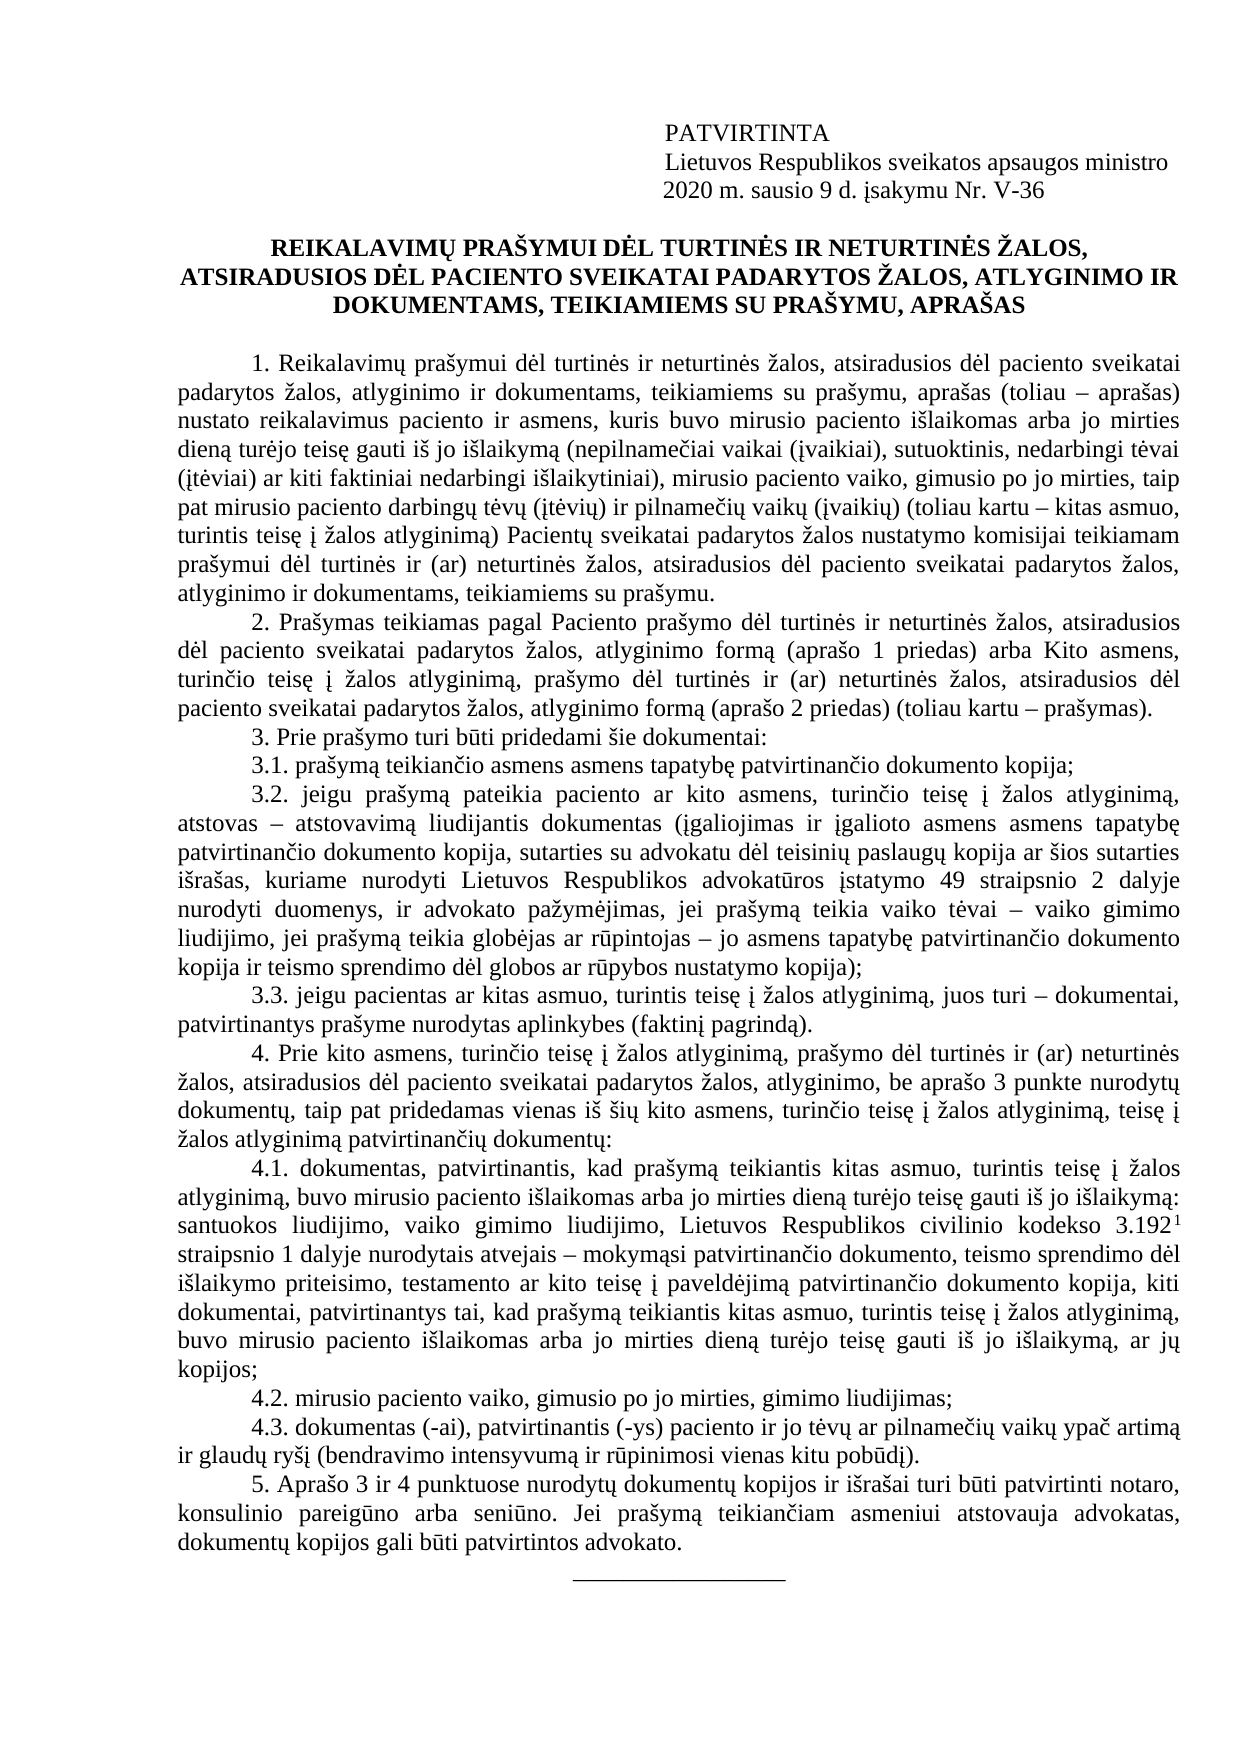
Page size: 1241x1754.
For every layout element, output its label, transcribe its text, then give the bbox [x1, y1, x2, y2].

text 2. Prašymas teikiamas pagal Paciento prašymo dėl turtinės ir neturtinės žalos, atsiradusios dėl paciento sveikatai padarytos žalos, atlyginimo formą (aprašo 1 priedas) arba Kito asmens, turinčio teisę į žalos atlyginimą, prašymo dėl turtinės ir (ar) neturtinės žalos, atsiradusios dėl paciento sveikatai padarytos žalos, atlyginimo formą (aprašo 2 priedas) (toliau kartu – prašymas). [177, 607, 1181, 722]
text 4.3. dokumentas (-ai), patvirtinantis (-ys) paciento ir jo tėvų ar pilnamečių vaikų ypač artimą ir glaudų ryšį (bendravimo intensyvumą ir rūpinimosi vienas kitu pobūdį). [177, 1412, 1181, 1469]
text 5. Aprašo 3 ir 4 punktuose nurodytų dokumentų kopijos ir išrašai turi būti patvirtinti notaro, konsulinio pareigūno arba seniūno. Jei prašymą teikiančiam asmeniui atstovauja advokatas, dokumentų kopijos gali būti patvirtintos advokato. [177, 1469, 1181, 1556]
text 3.1. prašymą teikiančio asmens asmens tapatybę patvirtinančio dokumento kopija; [177, 751, 1181, 779]
text PATVIRTINTA [664, 118, 1181, 147]
text 3.2. jeigu prašymą pateikia paciento ar kito asmens, turinčio teisę į žalos atlyginimą, atstovas – atstovavimą liudijantis dokumentas (įgaliojimas ir įgalioto asmens asmens tapatybę patvirtinančio dokumento kopija, sutarties su advokatu dėl teisinių paslaugų kopija ar šios sutarties išrašas, kuriame nurodyti Lietuvos Respublikos advokatūros įstatymo 49 straipsnio 2 dalyje nurodyti duomenys, ir advokato pažymėjimas, jei prašymą teikia vaiko tėvai – vaiko gimimo liudijimo, jei prašymą teikia globėjas ar rūpintojas – jo asmens tapatybę patvirtinančio dokumento kopija ir teismo sprendimo dėl globos ar rūpybos nustatymo kopija); [177, 779, 1181, 981]
text Lietuvos Respublikos sveikatos apsaugos ministro [664, 147, 1181, 176]
text 4. Prie kito asmens, turinčio teisę į žalos atlyginimą, prašymo dėl turtinės ir (ar) neturtinės žalos, atsiradusios dėl paciento sveikatai padarytos žalos, atlyginimo, be aprašo 3 punkte nurodytų dokumentų, taip pat pridedamas vienas iš šių kito asmens, turinčio teisę į žalos atlyginimą, teisę į žalos atlyginimą patvirtinančių dokumentų: [177, 1038, 1181, 1153]
text 4.1. dokumentas, patvirtinantis, kad prašymą teikiantis kitas asmuo, turintis teisę į žalos atlyginimą, buvo mirusio paciento išlaikomas arba jo mirties dieną turėjo teisę gauti iš jo išlaikymą: santuokos liudijimo, vaiko gimimo liudijimo, Lietuvos Respublikos civilinio kodekso 3.1921 straipsnio 1 dalyje nurodytais atvejais – mokymąsi patvirtinančio dokumento, teismo sprendimo dėl išlaikymo priteisimo, testamento ar kito teisę į paveldėjimą patvirtinančio dokumento kopija, kiti dokumentai, patvirtinantys tai, kad prašymą teikiantis kitas asmuo, turintis teisę į žalos atlyginimą, buvo mirusio paciento išlaikomas arba jo mirties dieną turėjo teisę gauti iš jo išlaikymą, ar jų kopijos; [177, 1153, 1181, 1383]
text 3. Prie prašymo turi būti pridedami šie dokumentai: [177, 722, 1181, 751]
text REIKALAVIMŲ PRAŠYMUI DĖL TURTINĖS IR NETURTINĖS ŽALOS, ATSIRADUSIOS DĖL PACIENTO SVEIKATAI PADARYTOS ŽALOS, ATLYGINIMO IR DOKUMENTAMS, TEIKIAMIEMS SU PRAŠYMU, APRAŠAS [177, 233, 1181, 319]
text 1. Reikalavimų prašymui dėl turtinės ir neturtinės žalos, atsiradusios dėl paciento sveikatai padarytos žalos, atlyginimo ir dokumentams, teikiamiems su prašymu, aprašas (toliau – aprašas) nustato reikalavimus paciento ir asmens, kuris buvo mirusio paciento išlaikomas arba jo mirties dieną turėjo teisę gauti iš jo išlaikymą (nepilnamečiai vaikai (įvaikiai), sutuoktinis, nedarbingi tėvai (įtėviai) ar kiti faktiniai nedarbingi išlaikytiniai), mirusio paciento vaiko, gimusio po jo mirties, taip pat mirusio paciento darbingų tėvų (įtėvių) ir pilnamečių vaikų (įvaikių) (toliau kartu – kitas asmuo, turintis teisę į žalos atlyginimą) Pacientų sveikatai padarytos žalos nustatymo komisijai teikiamam prašymui dėl turtinės ir (ar) neturtinės žalos, atsiradusios dėl paciento sveikatai padarytos žalos, atlyginimo ir dokumentams, teikiamiems su prašymu. [177, 348, 1181, 607]
text _________________ [177, 1556, 1181, 1584]
text 3.3. jeigu pacientas ar kitas asmuo, turintis teisę į žalos atlyginimą, juos turi – dokumentai, patvirtinantys prašyme nurodytas aplinkybes (faktinį pagrindą). [177, 981, 1181, 1038]
text 2020 m. sausio 9 d. įsakymu Nr. V-36 [650, 176, 1181, 204]
text 4.2. mirusio paciento vaiko, gimusio po jo mirties, gimimo liudijimas; [177, 1383, 1181, 1412]
